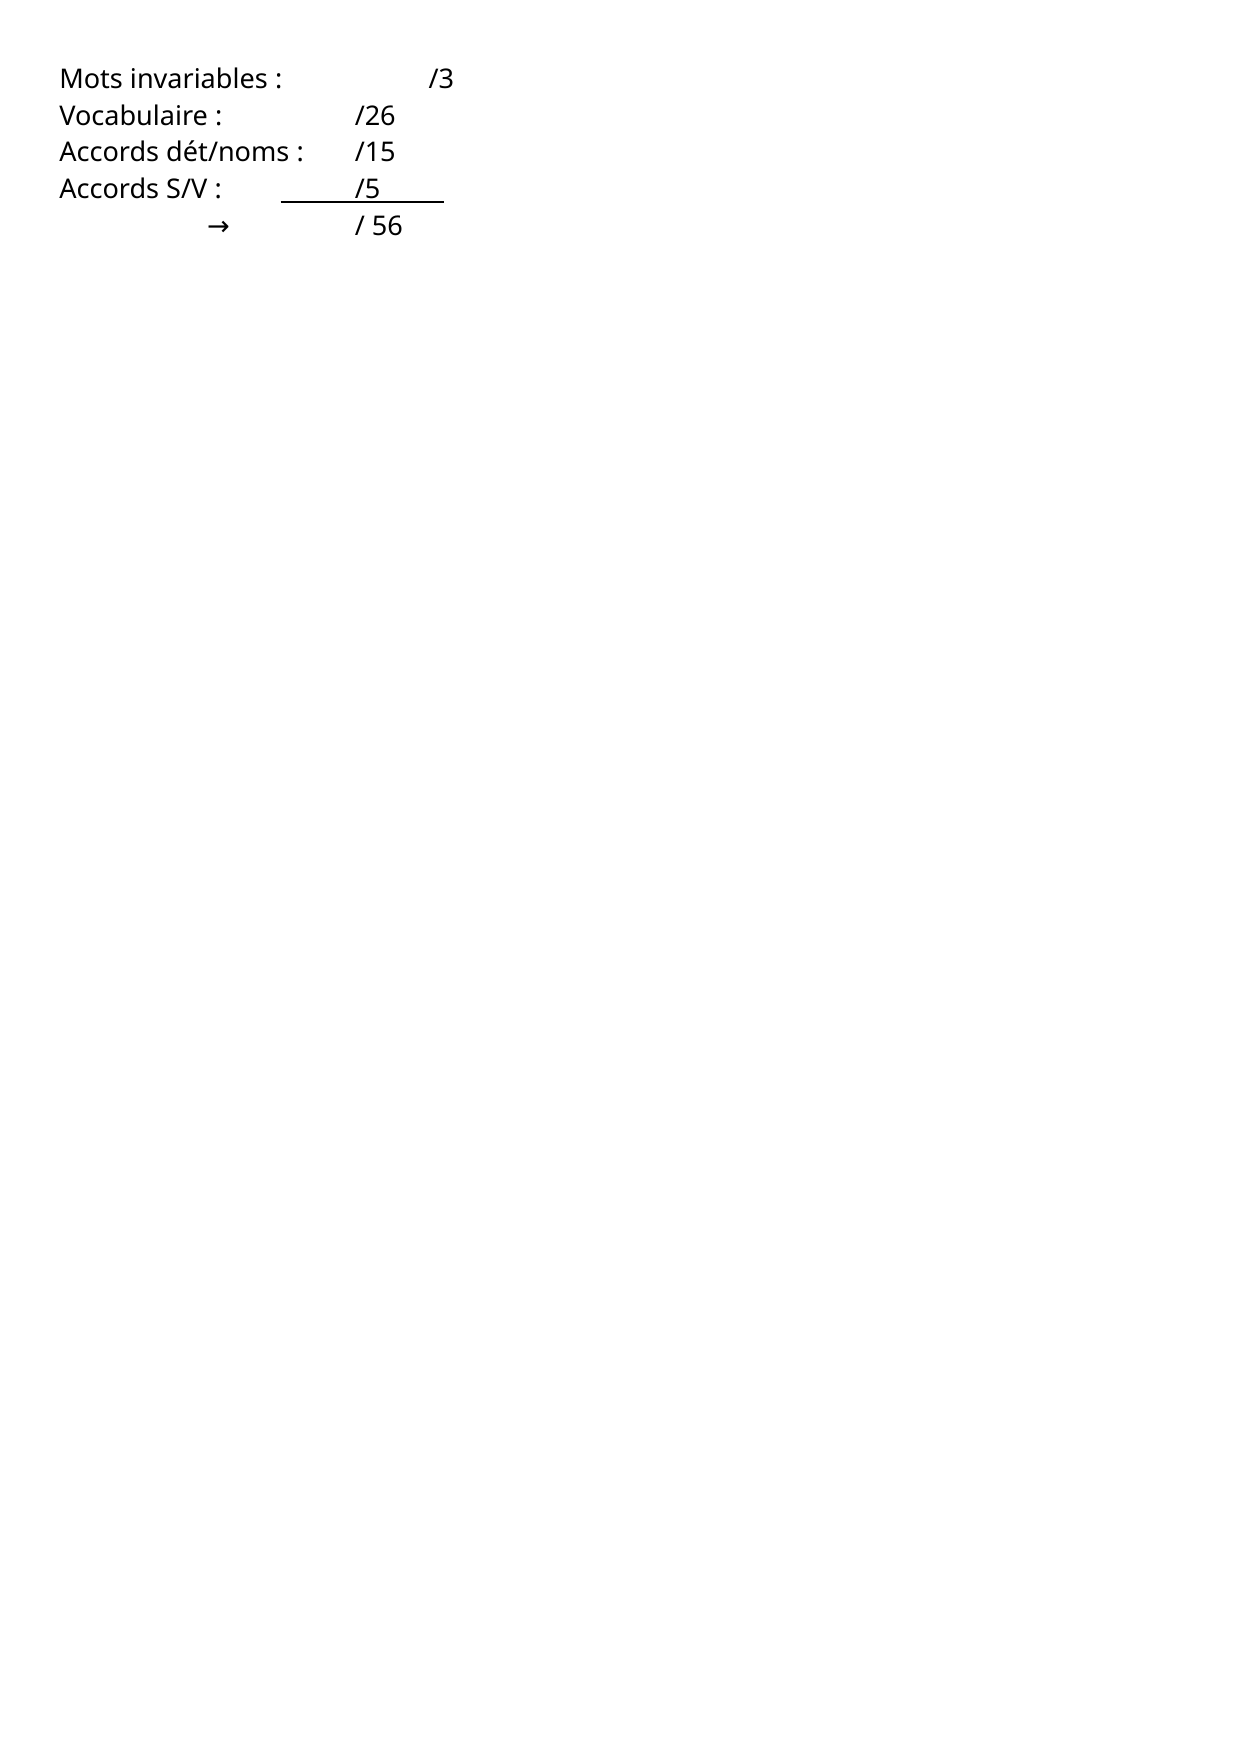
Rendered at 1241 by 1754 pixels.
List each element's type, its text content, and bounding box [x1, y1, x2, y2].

text Vocabulaire : /26 [59, 96, 1181, 133]
text → / 56 [59, 207, 1181, 243]
text Accords S/V : /5 [59, 170, 1181, 207]
text Mots invariables : /3 [59, 59, 1181, 96]
text Accords dét/noms : /15 [59, 133, 1181, 170]
